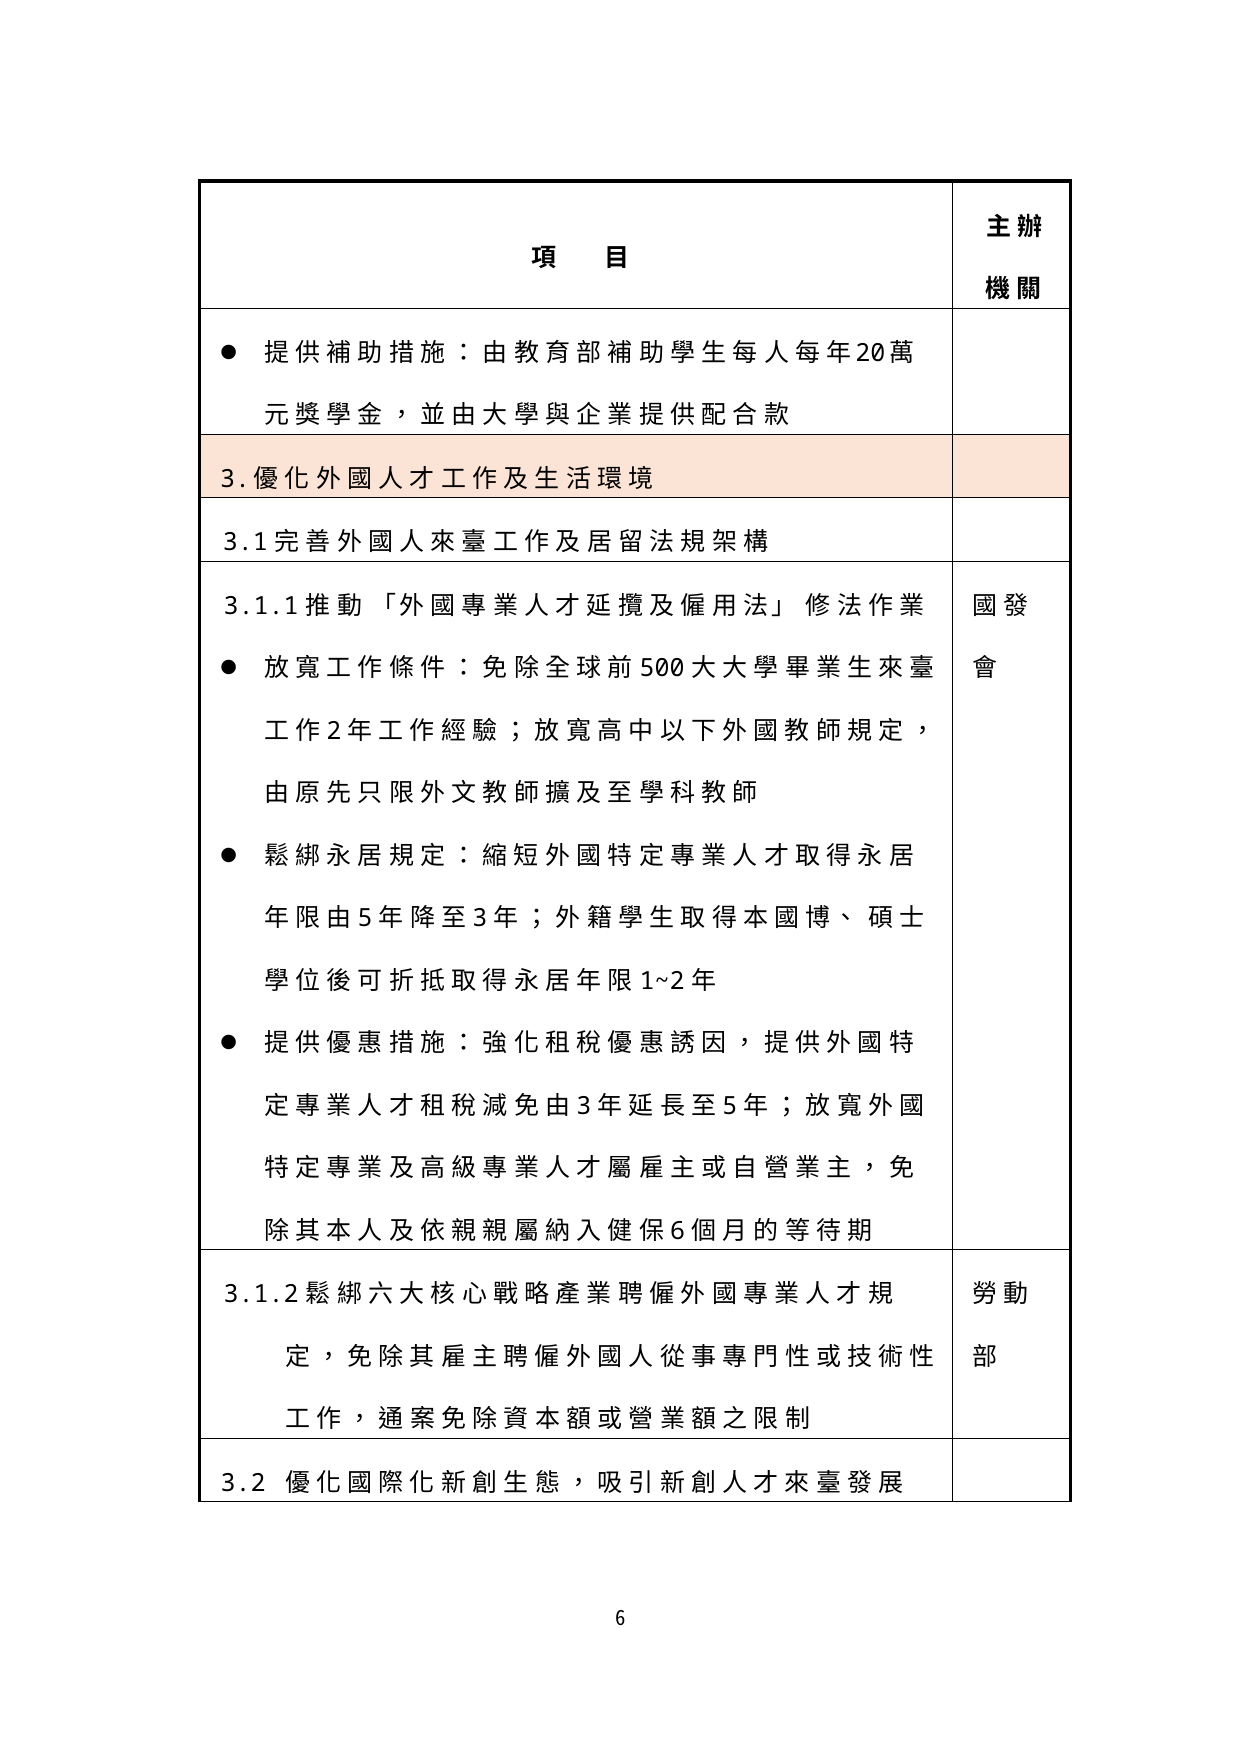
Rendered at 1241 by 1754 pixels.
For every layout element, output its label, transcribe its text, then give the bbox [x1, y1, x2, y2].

table_cell [953, 309, 1069, 433]
table_cell [953, 498, 1069, 561]
table_cell 勞動部 [953, 1250, 1069, 1438]
table_cell [953, 1439, 1069, 1501]
table_cell [953, 435, 1069, 497]
table_cell 國發會 [953, 562, 1069, 1249]
table_cell 3.優化外國人才工作及生活環境 [201, 435, 952, 497]
table_cell 3.1.2鬆綁六大核心戰略產業聘僱外國專業人才規定，免除其雇主聘僱外國人從事專門性或技術性工作，通案免除資本額或營業額之限制 [201, 1250, 952, 1438]
table_header 主辦機關 [953, 183, 1069, 307]
table_cell 3.1.1推動「外國專業人才延攬及僱用法」修法作業 放寬工作條件：免除全球前500大大學畢業生來臺工作2年工作經驗；放寬高中以下外國教師規定，由原先只限外文教師擴及至學科教師 鬆綁永居規定：縮短外國特定專業人才取得永居年限由5年降至3年；外籍學生取得本國博、碩士學位後可折抵取得永居年限1~2年 提供優惠措施：強化租稅優惠誘因，提供外國特定專業人才租稅減免由3年延長至5年；放寬外國特定專業及高級專業人才屬雇主或自營業主，免除其本人及依親親屬納入健保6個月的等待期 [201, 562, 952, 1249]
table_cell 3.1完善外國人來臺工作及居留法規架構 [201, 498, 952, 561]
table_header 項 目 [201, 183, 952, 307]
table_cell 3.2 優化國際化新創生態，吸引新創人才來臺發展 [201, 1439, 952, 1501]
table_cell 2.2.3針對重點領域推動「教育部補助大學校院產學合作培育博士級研發人才計畫」 建立務實型博士培育模式：以論文研究由大學與產業共同指導方式，培育博士務實致用研發能力。學校依特色及5+2領域重點產業，擇定研發領域培育研發人才 提供補助措施：由教育部補助學生每人每年20萬元獎學金，並由大學與企業提供配合款 [201, 309, 952, 433]
